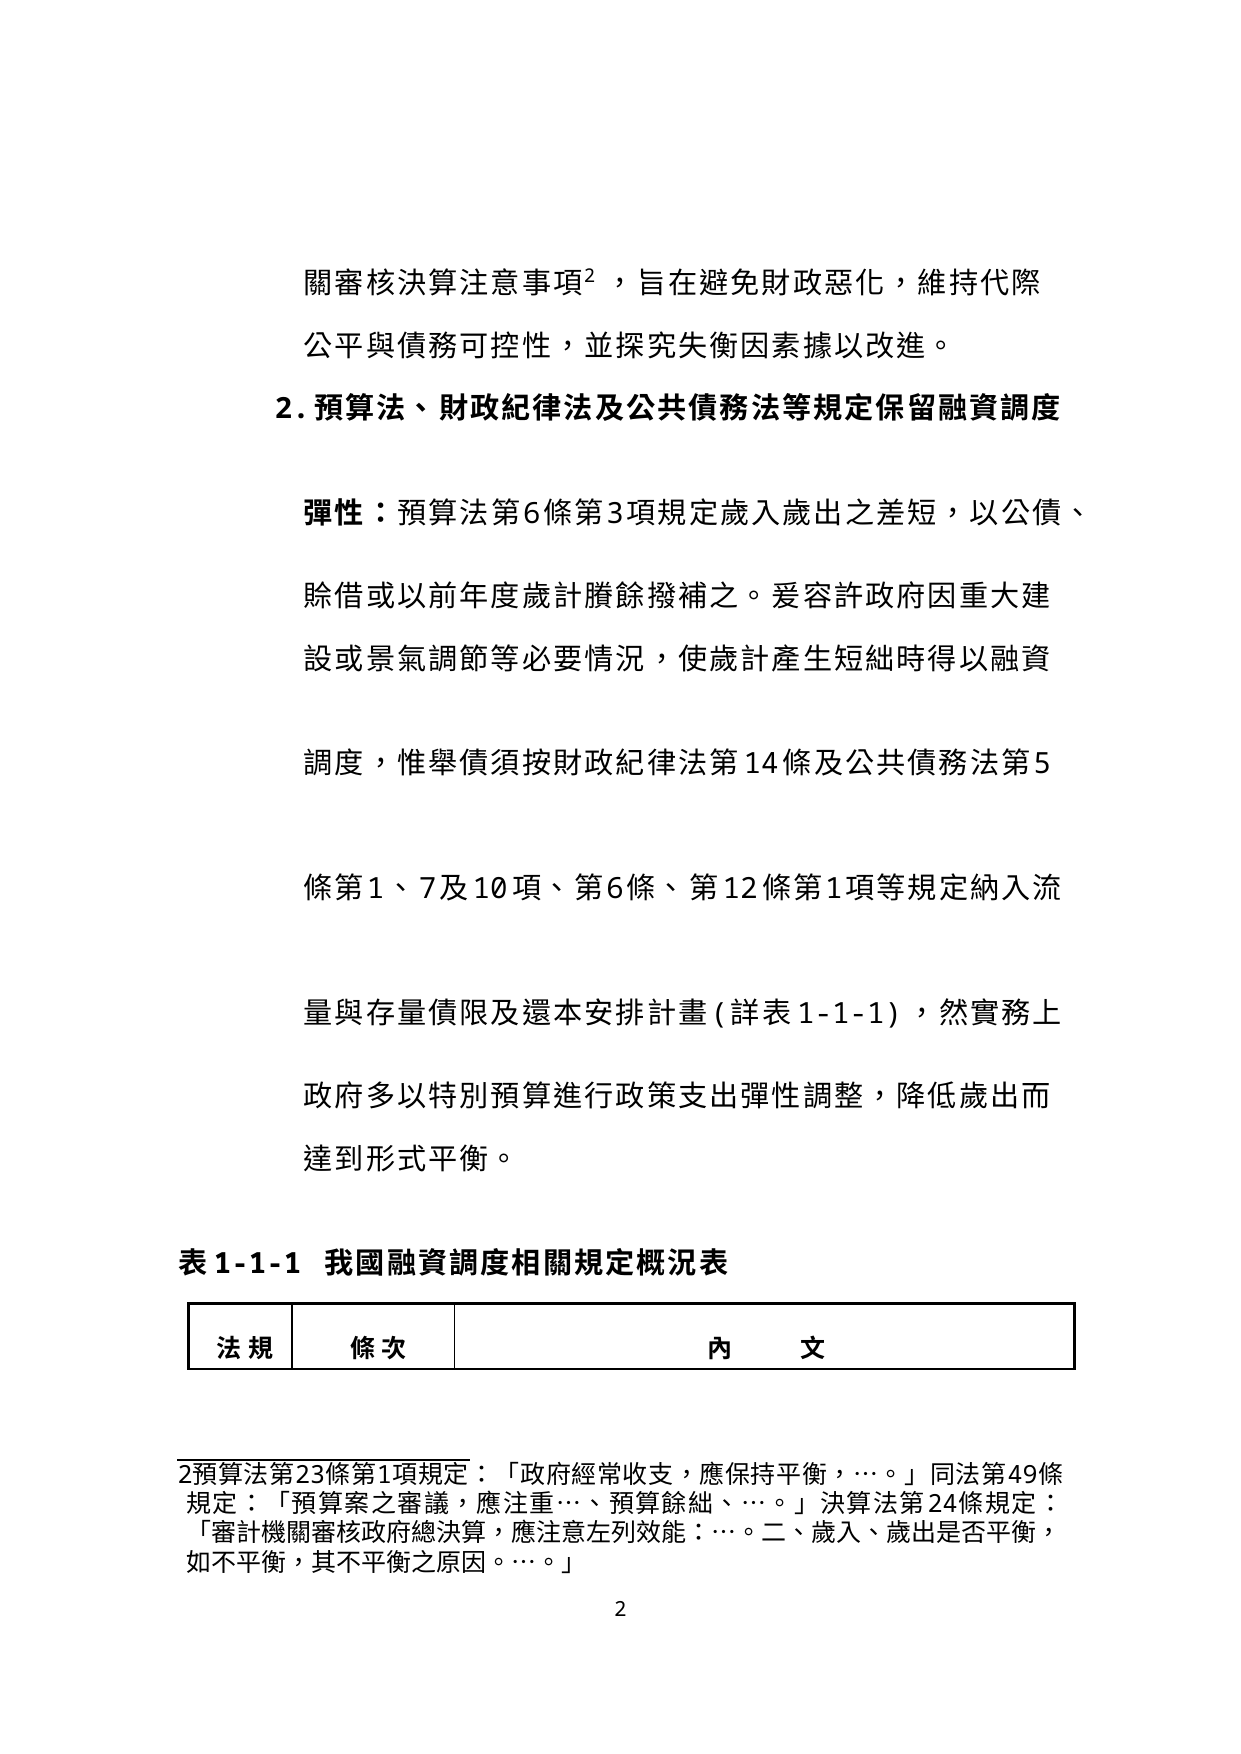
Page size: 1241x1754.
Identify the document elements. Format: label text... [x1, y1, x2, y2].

table_header 條次 [293, 1305, 454, 1368]
text 1.預算法及決算法等規定重視歲計餘絀預算平衡原則：預算法第23條第1項規定中央政府經常收支應保持平衡，同法第49條將預算餘絀列為本院審議重點，決算法第24條規定將歲入歲出平衡情形及不平衡原因列為審計機關審核決算注意事項，旨在避免財政惡化，維持代際公平與債務可控性，並探究失衡因素據以改進。 [266, 177, 1063, 365]
text 預算法第23條第1項規定：「政府經常收支，應保持平衡，…。」同法第49條規定：「預算案之審議，應注重…、預算餘絀、…。」決算法第24條規定：「審計機關審核政府總決算，應注意左列效能：…。二、歲入、歲出是否平衡，如不平衡，其不平衡之原因。…。」 [177, 1460, 1063, 1577]
text 2.預算法、財政紀律法及公共債務法等規定保留融資調度彈性：預算法第6條第3項規定歲入歲出之差短，以公債、賒借或以前年度歲計賸餘撥補之。爰容許政府因重大建設或景氣調節等必要情況，使歲計產生短絀時得以融資調度，惟舉債須按財政紀律法第14條及公共債務法第5條第1、7及10項、第6條、第12條第1項等規定納入流量與存量債限及還本安排計畫(詳表1-1-1)，然實務上政府多以特別預算進行政策支出彈性調整，降低歲出而達到形式平衡。 [266, 365, 1063, 1177]
table_header 法規 [190, 1305, 291, 1368]
text 表1-1-1 我國融資調度相關規定概況表 [177, 1177, 1063, 1302]
table_header 內 文 [455, 1305, 1073, 1368]
